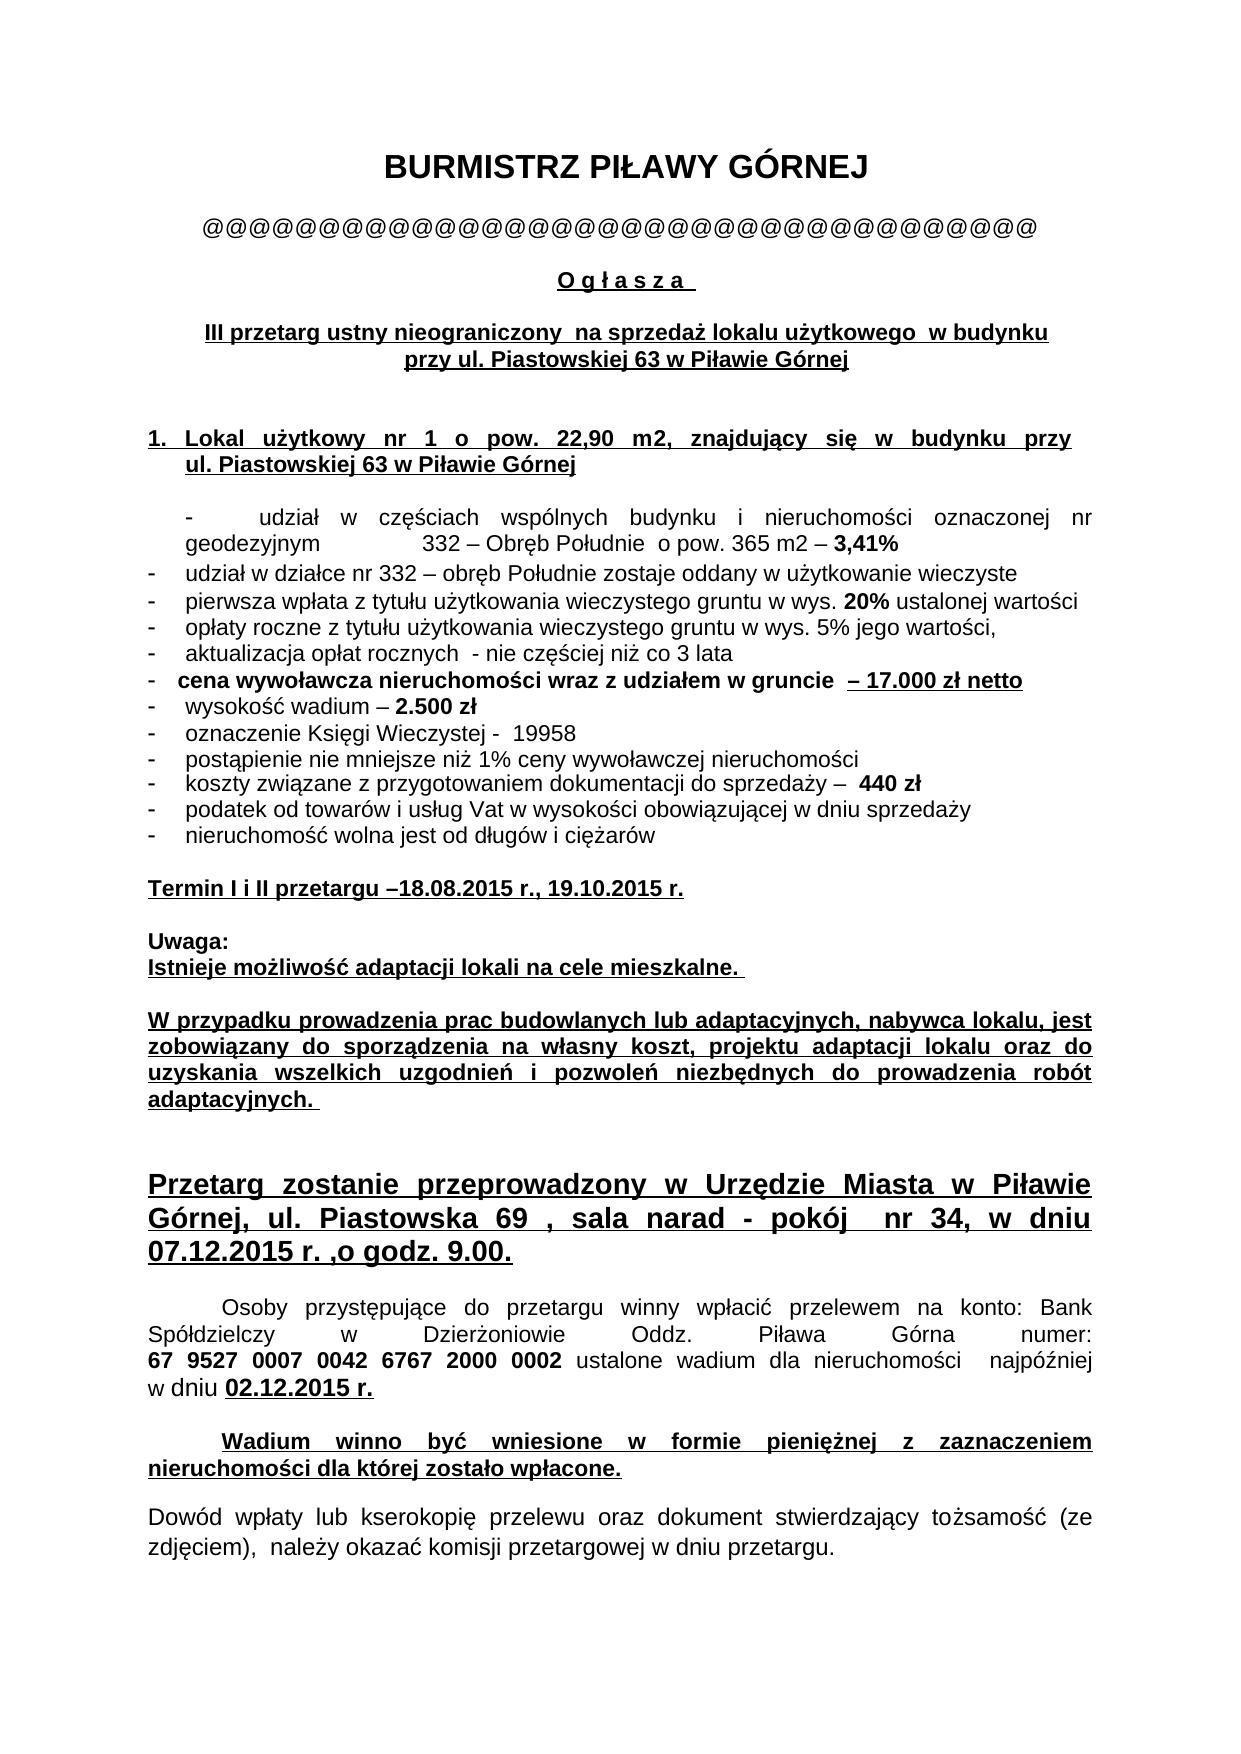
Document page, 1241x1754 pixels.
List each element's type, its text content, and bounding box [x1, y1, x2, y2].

list podatek od towarów i usług Vat w wysokości obowiązującej w dniu sprzedaży [148, 796, 1093, 822]
text Wadium winno być wniesione w formie pieniężnej z zaznaczeniem nieruchomości dla której zostało wpłacone. [148, 1428, 1093, 1481]
list udział w częściach wspólnych budynku i nieruchomości oznaczonej nr geodezyjnym 332 – Obręb Południe o pow. 365 m2 – 3,41% [185, 504, 1093, 556]
list postąpienie nie mniejsze niż 1% ceny wywoławczej nieruchomości [148, 746, 1093, 772]
text W przypadku prowadzenia prac budowlanych lub adaptacyjnych, nabywca lokalu, jest zobowiązany do sporządzenia na własny koszt, projektu adaptacji lokalu oraz do [148, 1007, 1093, 1056]
text BURMISTRZ PIŁAWY GÓRNEJ [348, 148, 905, 186]
text uzyskania wszelkich uzgodnień i pozwoleń niezbędnych do prowadzenia robót adaptacyjnych. [148, 1057, 1093, 1112]
list cena wywoławcza nieruchomości wraz z udziałem w gruncie – 17.000 zł netto [148, 667, 1093, 693]
list aktualizacja opłat rocznych - nie częściej niż co 3 lata [148, 640, 1093, 667]
text 1. Lokal użytkowy nr 1 o pow. 22,90 m2, znajdujący się w budynku przy [148, 425, 1072, 448]
text O g ł a s z a [181, 267, 1072, 293]
list oznaczenie Księgi Wieczystej - 19958 [148, 719, 1093, 746]
text Termin I i II przetargu –18.08.2015 r., 19.10.2015 r. [148, 875, 1093, 901]
text Dowód wpłaty lub kserokopię przelewu oraz dokument stwierdzający tożsamość (ze zdjęciem), należy okazać komisji przetargowej w dniu przetargu. [148, 1500, 1093, 1560]
list koszty związane z przygotowaniem dokumentacji do sprzedaży – 440 zł [148, 772, 1051, 796]
list nieruchomość wolna jest od długów i ciężarów [148, 822, 1093, 848]
list wysokość wadium – 2.500 zł [148, 693, 1093, 719]
list opłaty roczne z tytułu użytkowania wieczystego gruntu w wys. 5% jego wartości, [148, 614, 1093, 640]
text @@@@@@@@@@@@@@@@@@@@@@@@@@@@@@@@@@@@ [148, 214, 1093, 240]
text ul. Piastowskiej 63 w Piławie Górnej [148, 449, 1072, 477]
list udział w działce nr 332 – obręb Południe zostaje oddany w użytkowanie wieczyste [148, 556, 1093, 588]
text Uwaga: [148, 928, 1093, 954]
list pierwsza wpłata z tytułu użytkowania wieczystego gruntu w wys. 20% ustalonej wartości [148, 588, 1093, 614]
text Istnieje możliwość adaptacji lokali na cele mieszkalne. [148, 954, 1093, 980]
text Przetarg zostanie przeprowadzony w Urzędzie Miasta w Piławie Górnej, ul. Piastowska 69 , sala narad - pokój nr 34, w dniu 07.12.2015 r. ,o godz. 9.00. [148, 1167, 1093, 1268]
text Osoby przystępujące do przetargu winny wpłacić przelewem na konto: Bank Spółdzielczy w Dzierżoniowie Oddz. Piława Górna numer: 67 9527 0007 0042 6767 2000 0002 ustalone wadium dla nieruchomości najpóźniej w dniu 02.12.2015 r. [148, 1294, 1093, 1402]
text III przetarg ustny nieograniczony na sprzedaż lokalu użytkowego w budynku przy ul. Piastowskiej 63 w Piławie Górnej [181, 293, 1072, 372]
